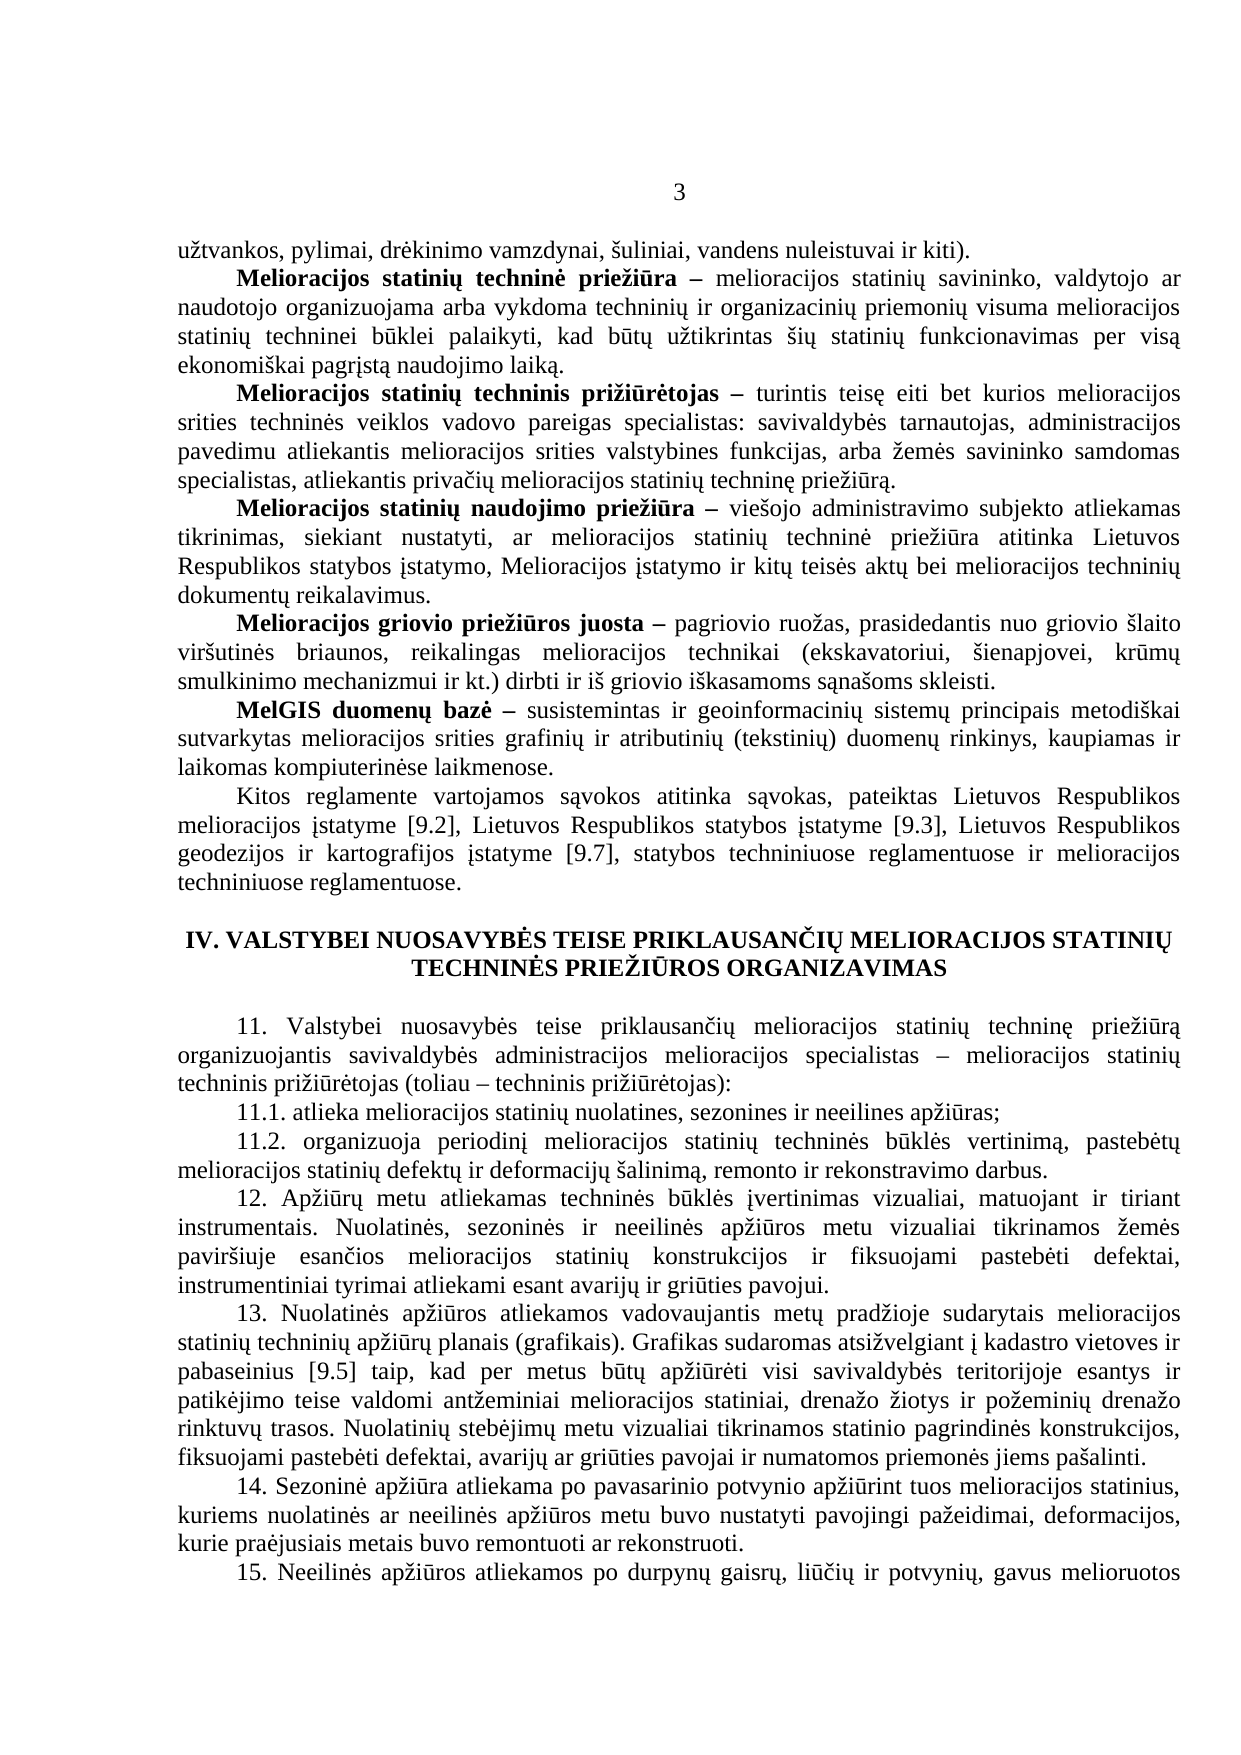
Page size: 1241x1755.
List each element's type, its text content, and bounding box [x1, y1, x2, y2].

text 11. Valstybei nuosavybės teise priklausančių melioracijos statinių techninę priežiūrą organizuojantis savivaldybės administracijos melioracijos specialistas – melioracijos statinių techninis prižiūrėtojas (toliau – techninis prižiūrėtojas): [177, 1011, 1181, 1097]
text Melioracijos statinių techninis prižiūrėtojas – turintis teisę eiti bet kurios melioracijos srities techninės veiklos vadovo pareigas specialistas: savivaldybės tarnautojas, administracijos pavedimu atliekantis melioracijos srities valstybines funkcijas, arba žemės savininko samdomas specialistas, atliekantis privačių melioracijos statinių techninę priežiūrą. [177, 378, 1181, 493]
text Melioracijos statinių naudojimo priežiūra – viešojo administravimo subjekto atliekamas tikrinimas, siekiant nustatyti, ar melioracijos statinių techninė priežiūra atitinka Lietuvos Respublikos statybos įstatymo, Melioracijos įstatymo ir kitų teisės aktų bei melioracijos techninių dokumentų reikalavimus. [177, 493, 1181, 608]
text 15. Neeilinės apžiūros atliekamos po durpynų gaisrų, liūčių ir potvynių, gavus melioruotos [177, 1557, 1181, 1586]
text 11.1. atlieka melioracijos statinių nuolatines, sezonines ir neeilines apžiūras; [177, 1097, 1181, 1126]
text 14. Sezoninė apžiūra atliekama po pavasarinio potvynio apžiūrint tuos melioracijos statinius, kuriems nuolatinės ar neeilinės apžiūros metu buvo nustatyti pavojingi pažeidimai, deformacijos, kurie praėjusiais metais buvo remontuoti ar rekonstruoti. [177, 1471, 1181, 1557]
text IV. VALSTYBEI NUOSAVYBĖS TEISE PRIKLAUSANČIŲ MELIORACIJOS STATINIŲ TECHNINĖS PRIEŽIŪROS ORGANIZAVIMAS [177, 925, 1181, 982]
text Melioracijos statinių techninė priežiūra – melioracijos statinių savininko, valdytojo ar naudotojo organizuojama arba vykdoma techninių ir organizacinių priemonių visuma melioracijos statinių techninei būklei palaikyti, kad būtų užtikrintas šių statinių funkcionavimas per visą ekonomiškai pagrįstą naudojimo laiką. [177, 263, 1181, 378]
text Kitos reglamente vartojamos sąvokos atitinka sąvokas, pateiktas Lietuvos Respublikos melioracijos įstatyme [9.2], Lietuvos Respublikos statybos įstatyme [9.3], Lietuvos Respublikos geodezijos ir kartografijos įstatyme [9.7], statybos techniniuose reglamentuose ir melioracijos techniniuose reglamentuose. [177, 781, 1181, 896]
text 11.2. organizuoja periodinį melioracijos statinių techninės būklės vertinimą, pastebėtų melioracijos statinių defektų ir deformacijų šalinimą, remonto ir rekonstravimo darbus. [177, 1126, 1181, 1183]
text Melioracijos griovio priežiūros juosta – pagriovio ruožas, prasidedantis nuo griovio šlaito viršutinės briaunos, reikalingas melioracijos technikai (ekskavatoriui, šienapjovei, krūmų smulkinimo mechanizmui ir kt.) dirbti ir iš griovio iškasamoms sąnašoms skleisti. [177, 608, 1181, 695]
text 12. Apžiūrų metu atliekamas techninės būklės įvertinimas vizualiai, matuojant ir tiriant instrumentais. Nuolatinės, sezoninės ir neeilinės apžiūros metu vizualiai tikrinamos žemės paviršiuje esančios melioracijos statinių konstrukcijos ir fiksuojami pastebėti defektai, instrumentiniai tyrimai atliekami esant avarijų ir griūties pavojui. [177, 1183, 1181, 1298]
text užtvankos, pylimai, drėkinimo vamzdynai, šuliniai, vandens nuleistuvai ir kiti). [177, 235, 1181, 263]
text MelGIS duomenų bazė – susistemintas ir geoinformacinių sistemų principais metodiškai sutvarkytas melioracijos srities grafinių ir atributinių (tekstinių) duomenų rinkinys, kaupiamas ir laikomas kompiuterinėse laikmenose. [177, 695, 1181, 781]
text 13. Nuolatinės apžiūros atliekamos vadovaujantis metų pradžioje sudarytais melioracijos statinių techninių apžiūrų planais (grafikais). Grafikas sudaromas atsižvelgiant į kadastro vietoves ir pabaseinius [9.5] taip, kad per metus būtų apžiūrėti visi savivaldybės teritorijoje esantys ir patikėjimo teise valdomi antžeminiai melioracijos statiniai, drenažo žiotys ir požeminių drenažo rinktuvų trasos. Nuolatinių stebėjimų metu vizualiai tikrinamos statinio pagrindinės konstrukcijos, fiksuojami pastebėti defektai, avarijų ar griūties pavojai ir numatomos priemonės jiems pašalinti. [177, 1298, 1181, 1471]
